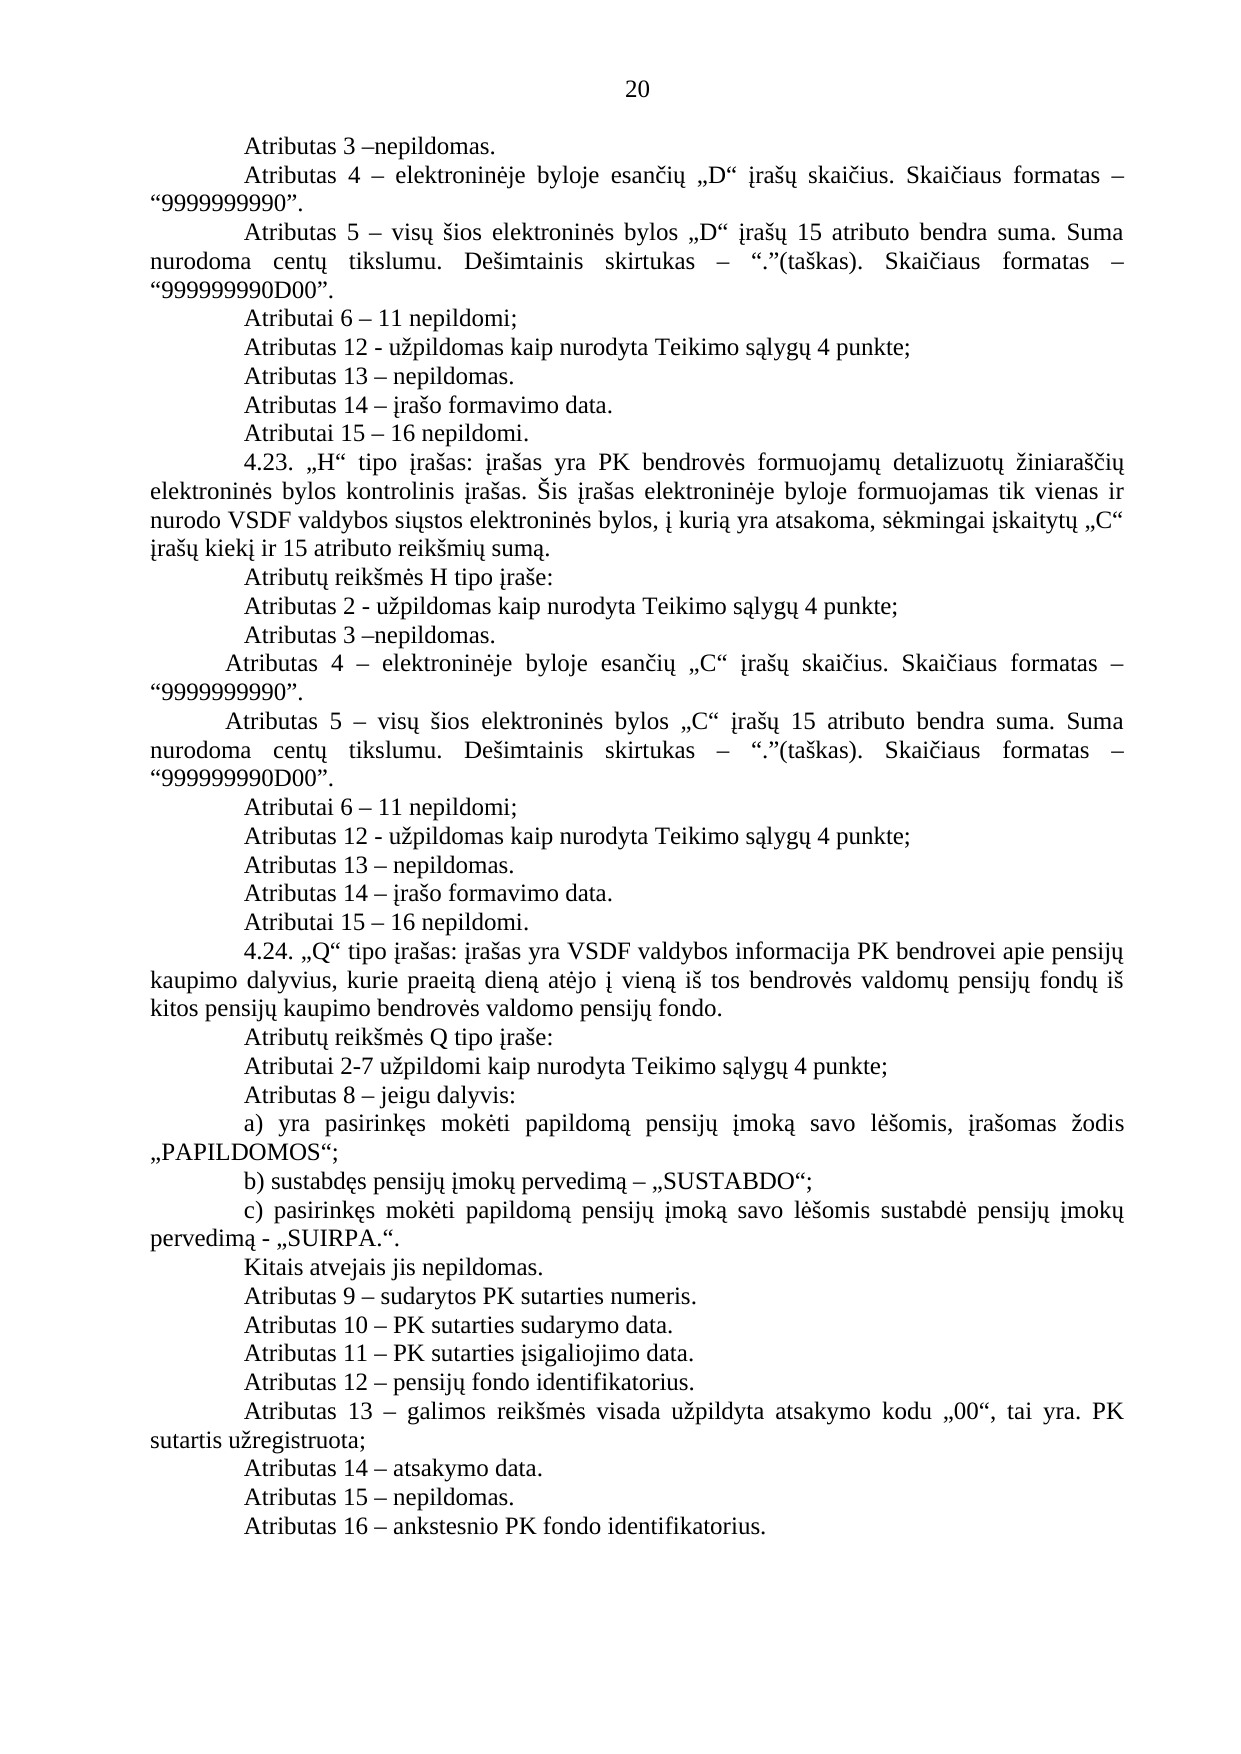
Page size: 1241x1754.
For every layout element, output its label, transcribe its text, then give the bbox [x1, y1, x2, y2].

text Atributas 14 – atsakymo data. [150, 1453, 1125, 1482]
text Atributas 4 – elektroninėje byloje esančių „D“ įrašų skaičius. Skaičiaus formatas – “9999999990”. [150, 160, 1125, 217]
text Atributas 8 – jeigu dalyvis: [150, 1080, 1125, 1108]
text Atributas 5 – visų šios elektroninės bylos „D“ įrašų 15 atributo bendra suma. Suma nurodoma centų tikslumu. Dešimtainis skirtukas – “.”(taškas). Skaičiaus formatas – “999999990D00”. [150, 217, 1125, 303]
text Atributai 15 – 16 nepildomi. [150, 907, 1125, 936]
text Atributas 13 – nepildomas. [150, 361, 1125, 390]
text a) yra pasirinkęs mokėti papildomą pensijų įmoką savo lėšomis, įrašomas žodis „PAPILDOMOS“; [150, 1108, 1125, 1166]
text Atributas 3 –nepildomas. [150, 131, 1125, 160]
text Atributai 15 – 16 nepildomi. [150, 418, 1125, 447]
text Atributų reikšmės H tipo įraše: [150, 562, 1125, 591]
text c) pasirinkęs mokėti papildomą pensijų įmoką savo lėšomis sustabdė pensijų įmokų pervedimą - „SUIRPA.“. [150, 1195, 1125, 1252]
text Atributas 15 – nepildomas. [150, 1482, 1125, 1511]
text Kitais atvejais jis nepildomas. [150, 1252, 1125, 1281]
text Atributai 6 – 11 nepildomi; [150, 303, 1125, 332]
text Atributas 12 - užpildomas kaip nurodyta Teikimo sąlygų 4 punkte; [150, 821, 1125, 850]
text 4.23. „H“ tipo įrašas: įrašas yra PK bendrovės formuojamų detalizuotų žiniaraščių elektroninės bylos kontrolinis įrašas. Šis įrašas elektroninėje byloje formuojamas tik vienas ir nurodo VSDF valdybos siųstos elektroninės bylos, į kurią yra atsakoma, sėkmingai įskaitytų „C“ įrašų kiekį ir 15 atributo reikšmių sumą. [150, 447, 1125, 562]
text Atributas 13 – nepildomas. [150, 850, 1125, 878]
text Atributas 14 – įrašo formavimo data. [150, 878, 1125, 907]
text Atributas 10 – PK sutarties sudarymo data. [150, 1310, 1125, 1338]
text 4.24. „Q“ tipo įrašas: įrašas yra VSDF valdybos informacija PK bendrovei apie pensijų kaupimo dalyvius, kurie praeitą dieną atėjo į vieną iš tos bendrovės valdomų pensijų fondų iš kitos pensijų kaupimo bendrovės valdomo pensijų fondo. [150, 936, 1125, 1022]
text Atributas 11 – PK sutarties įsigaliojimo data. [150, 1338, 1125, 1367]
text Atributas 9 – sudarytos PK sutarties numeris. [150, 1281, 1125, 1310]
text Atributas 4 – elektroninėje byloje esančių „C“ įrašų skaičius. Skaičiaus formatas – “9999999990”. [150, 648, 1125, 706]
text Atributas 12 – pensijų fondo identifikatorius. [150, 1367, 1125, 1396]
text Atributas 2 - užpildomas kaip nurodyta Teikimo sąlygų 4 punkte; [150, 591, 1125, 620]
text Atributai 6 – 11 nepildomi; [150, 792, 1125, 821]
text Atributas 14 – įrašo formavimo data. [150, 390, 1125, 418]
text Atributas 5 – visų šios elektroninės bylos „C“ įrašų 15 atributo bendra suma. Suma nurodoma centų tikslumu. Dešimtainis skirtukas – “.”(taškas). Skaičiaus formatas – “999999990D00”. [150, 706, 1125, 792]
text Atributai 2-7 užpildomi kaip nurodyta Teikimo sąlygų 4 punkte; [150, 1051, 1125, 1080]
text Atributas 13 – galimos reikšmės visada užpildyta atsakymo kodu „00“, tai yra. PK sutartis užregistruota; [150, 1396, 1125, 1453]
text Atributas 16 – ankstesnio PK fondo identifikatorius. [150, 1511, 1125, 1540]
text Atributas 3 –nepildomas. [150, 620, 1125, 648]
text Atributas 12 - užpildomas kaip nurodyta Teikimo sąlygų 4 punkte; [150, 332, 1125, 361]
text Atributų reikšmės Q tipo įraše: [150, 1022, 1125, 1051]
text b) sustabdęs pensijų įmokų pervedimą – „SUSTABDO“; [150, 1166, 1125, 1195]
